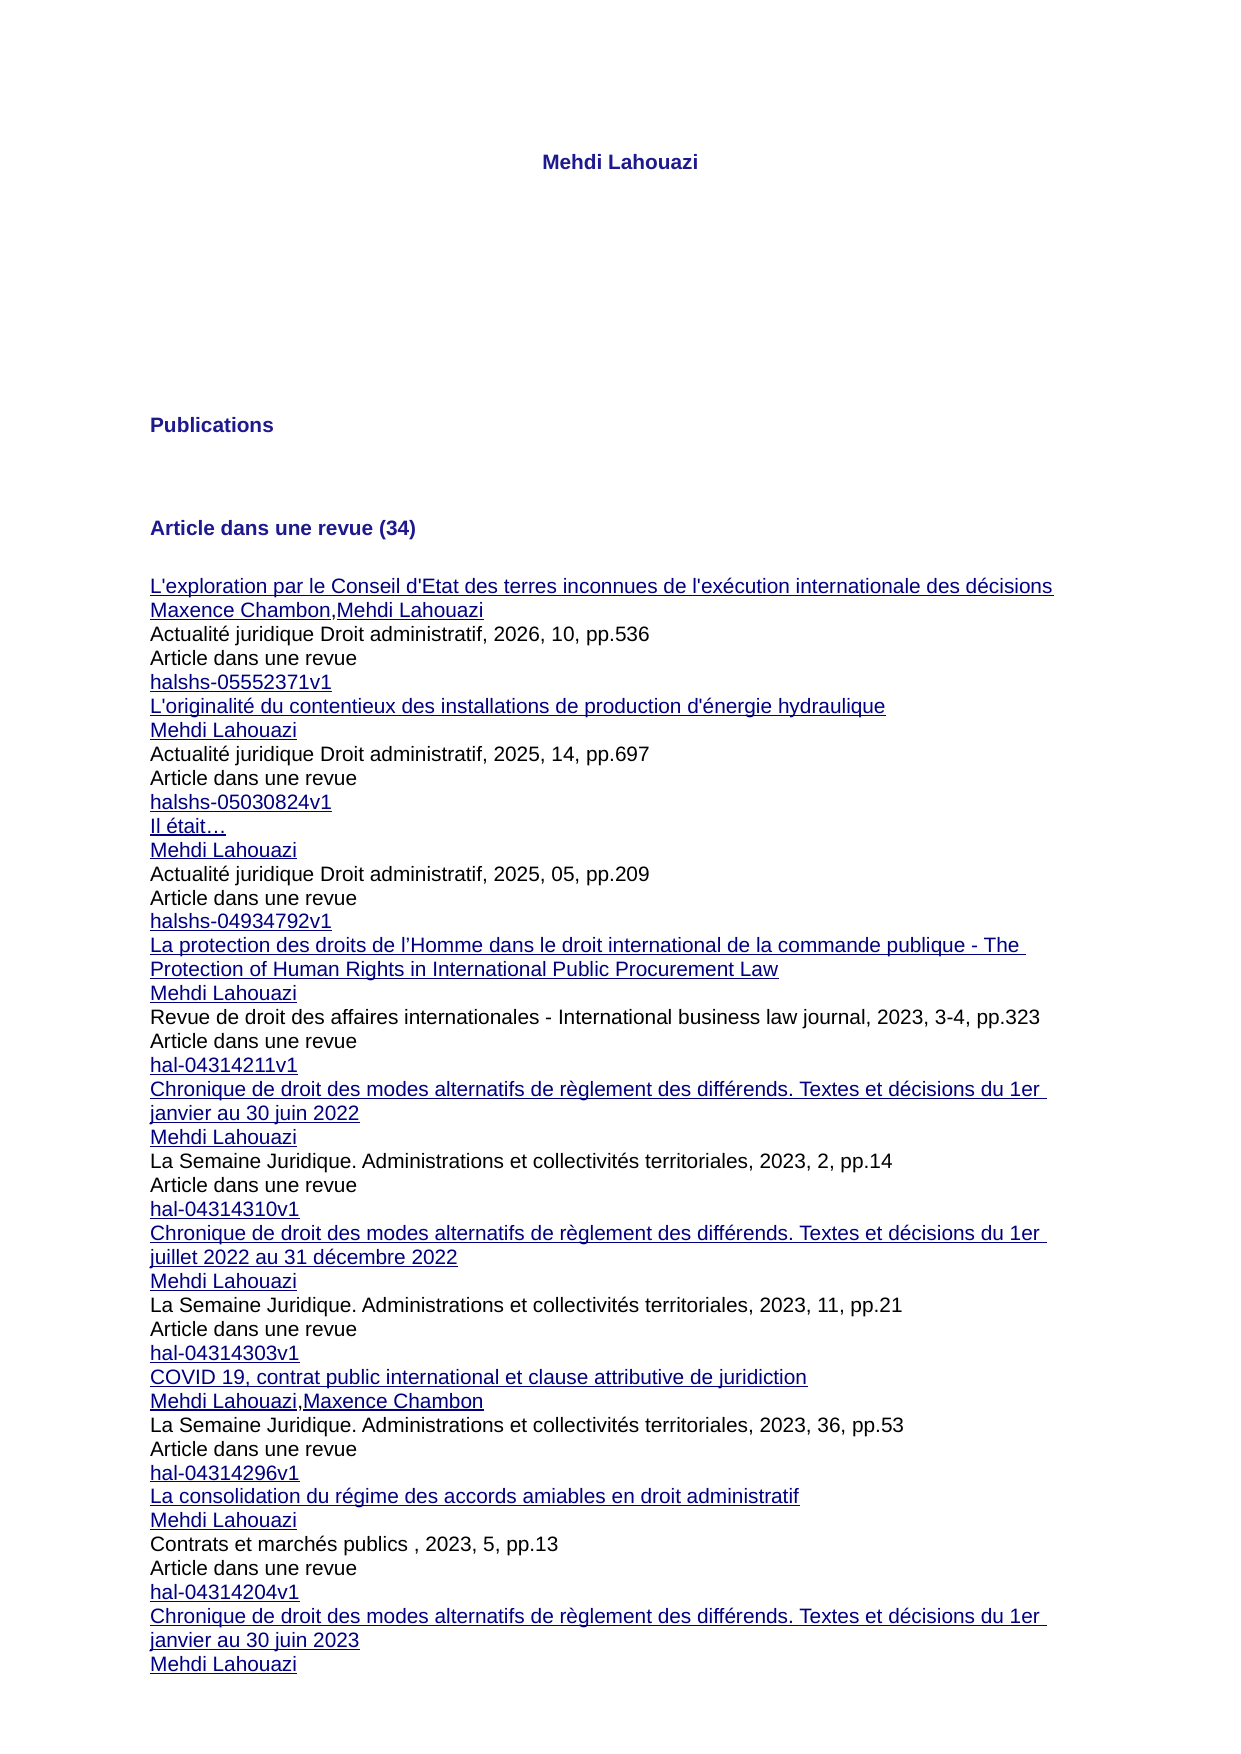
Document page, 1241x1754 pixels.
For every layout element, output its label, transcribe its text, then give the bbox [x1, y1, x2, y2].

table_cell L'originalité du contentieux des installations de production d'énergie hydraulique Mehdi Lahouazi Actualité juridique Droit administratif, 2025, 14, pp.697 Article dans une revue halshs-05030824v1 [150, 694, 1090, 813]
subtitle Publications [150, 412, 1090, 436]
table_cell La protection des droits de l’Homme dans le droit international de la commande publique - The Protection of Human Rights in International Public Procurement Law Mehdi Lahouazi Revue de droit des affaires internationales - International business law journal, 2023, 3-4, pp.323 Article dans une revue hal-04314211v1 [150, 933, 1090, 1077]
subtitle Article dans une revue (34) [150, 516, 1090, 539]
table_cell La consolidation du régime des accords amiables en droit administratif Mehdi Lahouazi Contrats et marchés publics , 2023, 5, pp.13 Article dans une revue hal-04314204v1 [150, 1484, 1090, 1604]
subtitle Mehdi Lahouazi [150, 150, 1090, 174]
table_cell Chronique de droit des modes alternatifs de règlement des différends. Textes et décisions du 1er janvier au 30 juin 2023 Mehdi Lahouazi [150, 1604, 1090, 1676]
table_cell Il était… Mehdi Lahouazi Actualité juridique Droit administratif, 2025, 05, pp.209 Article dans une revue halshs-04934792v1 [150, 814, 1090, 933]
table_header L'exploration par le Conseil d'Etat des terres inconnues de l'exécution internationale des décisions Maxence Chambon,Mehdi Lahouazi Actualité juridique Droit administratif, 2026, 10, pp.536 Article dans une revue halshs-05552371v1 [150, 574, 1090, 694]
table_cell Chronique de droit des modes alternatifs de règlement des différends. Textes et décisions du 1er janvier au 30 juin 2022 Mehdi Lahouazi La Semaine Juridique. Administrations et collectivités territoriales, 2023, 2, pp.14 Article dans une revue hal-04314310v1 [150, 1077, 1090, 1221]
table_cell Chronique de droit des modes alternatifs de règlement des différends. Textes et décisions du 1er juillet 2022 au 31 décembre 2022 Mehdi Lahouazi La Semaine Juridique. Administrations et collectivités territoriales, 2023, 11, pp.21 Article dans une revue hal-04314303v1 [150, 1221, 1090, 1364]
table_cell COVID 19, contrat public international et clause attributive de juridiction Mehdi Lahouazi,Maxence Chambon La Semaine Juridique. Administrations et collectivités territoriales, 2023, 36, pp.53 Article dans une revue hal-04314296v1 [150, 1365, 1090, 1484]
